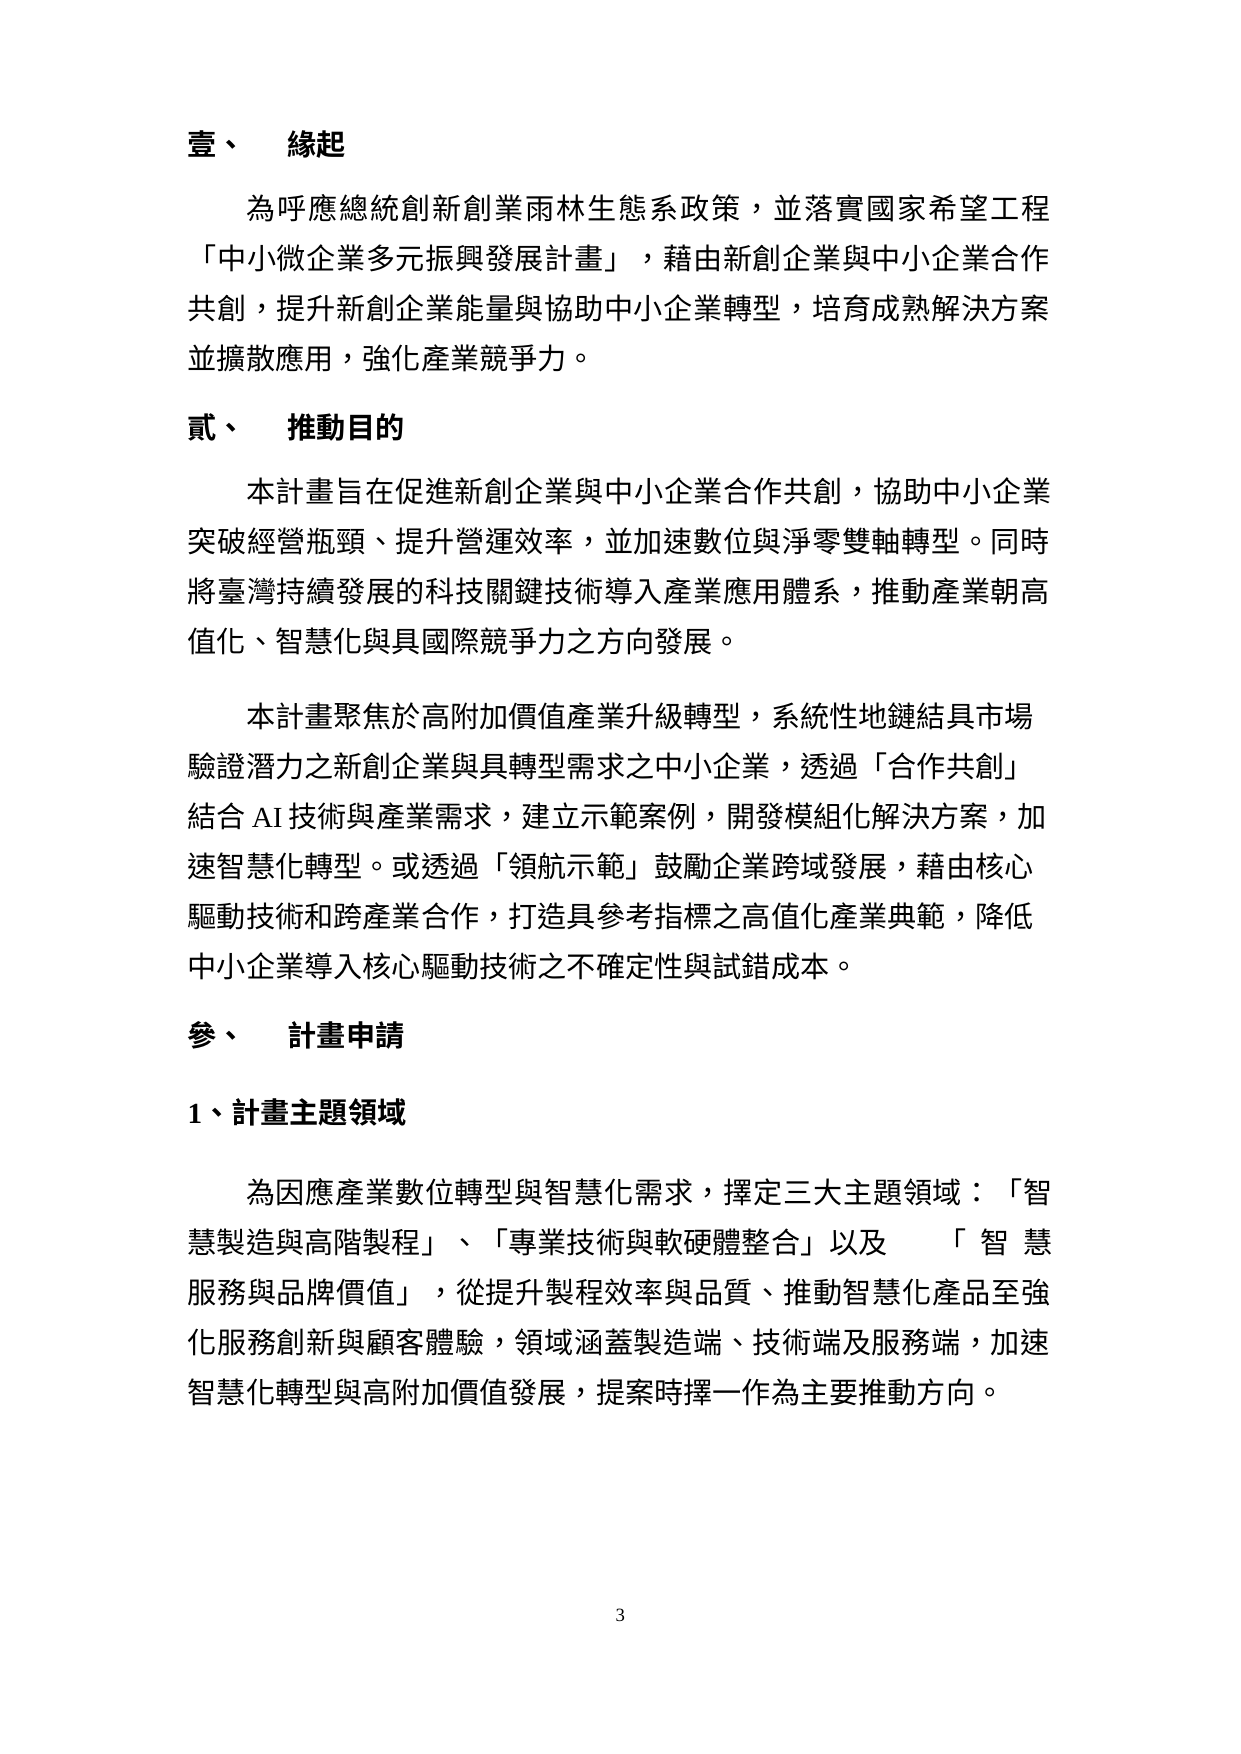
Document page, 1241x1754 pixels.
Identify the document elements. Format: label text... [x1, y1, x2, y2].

subtitle 推動目的 [187, 392, 1053, 450]
subtitle 計畫申請 [187, 1000, 1053, 1058]
text 本計畫聚焦於高附加價值產業升級轉型，系統性地鏈結具市場驗證潛力之新創企業與具轉型需求之中小企業，透過「合作共創」結合AI技術與產業需求，建立示範案例，開發模組化解決方案，加速智慧化轉型。或透過「領航示範」鼓勵企業跨域發展，藉由核心驅動技術和跨產業合作，打造具參考指標之高值化產業典範，降低中小企業導入核心驅動技術之不確定性與試錯成本。 [187, 688, 1053, 988]
subtitle 緣起 [187, 108, 1053, 167]
list 計畫主題領域 [187, 1083, 1053, 1133]
text 本計畫旨在促進新創企業與中小企業合作共創，協助中小企業突破經營瓶頸、提升營運效率，並加速數位與淨零雙軸轉型。同時將臺灣持續發展的科技關鍵技術導入產業應用體系，推動產業朝高值化、智慧化與具國際競爭力之方向發展。 [187, 463, 1053, 663]
text 為因應產業數位轉型與智慧化需求，擇定三大主題領域：「智慧製造與高階製程」、「專業技術與軟硬體整合」以及 「智慧服務與品牌價值」，從提升製程效率與品質、推動智慧化產品至強化服務創新與顧客體驗，領域涵蓋製造端、技術端及服務端，加速智慧化轉型與高附加價值發展，提案時擇一作為主要推動方向。 [187, 1164, 1053, 1414]
text 為呼應總統創新創業雨林生態系政策，並落實國家希望工程「中小微企業多元振興發展計畫」，藉由新創企業與中小企業合作共創，提升新創企業能量與協助中小企業轉型，培育成熟解決方案並擴散應用，強化產業競爭力。 [187, 179, 1053, 379]
